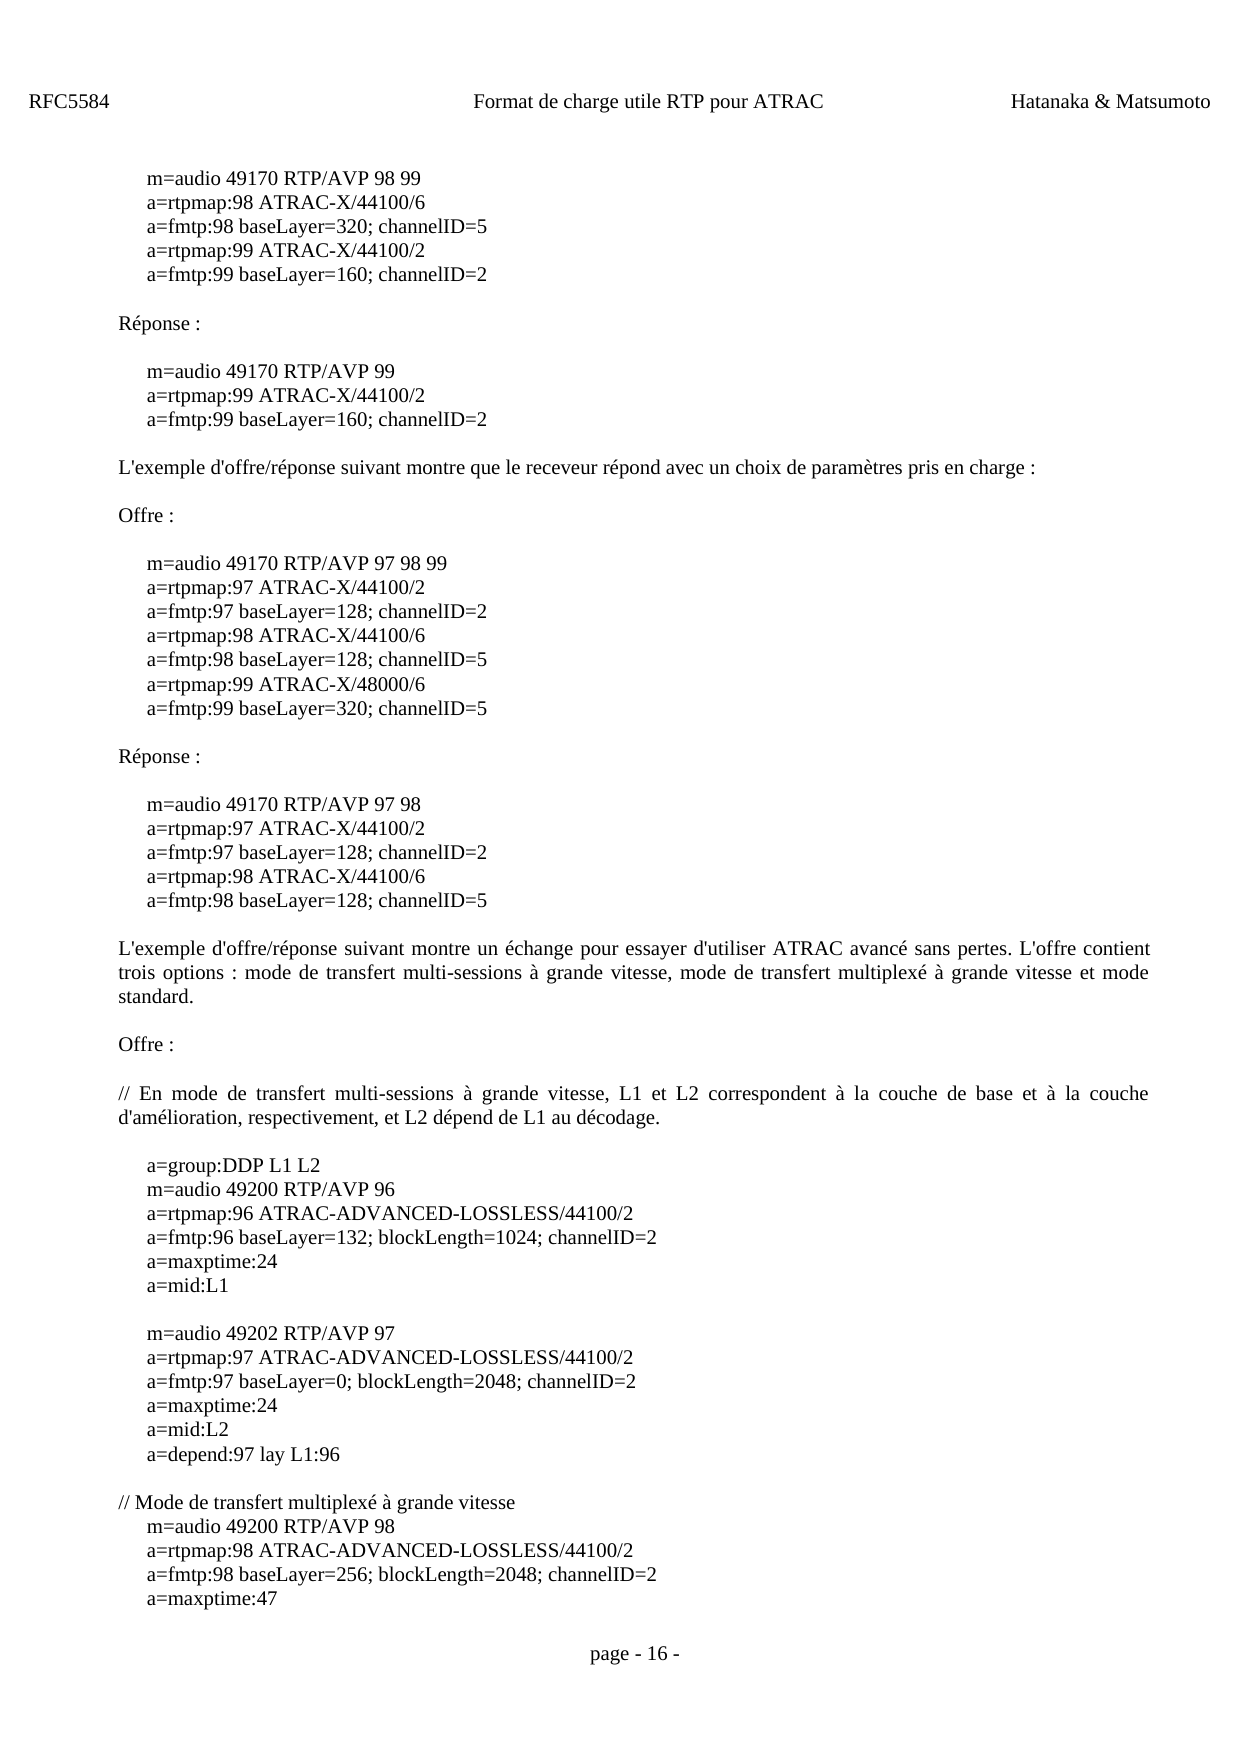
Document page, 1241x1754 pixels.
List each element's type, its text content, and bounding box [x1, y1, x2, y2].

text a=rtpmap:98 ATRAC-ADVANCED-LOSSLESS/44100/2 [147, 1538, 1151, 1562]
text a=rtpmap:98 ATRAC-X/44100/6 [147, 864, 1151, 888]
text m=audio 49200 RTP/AVP 96 [147, 1177, 1151, 1201]
text a=fmtp:97 baseLayer=128; channelID=2 [147, 599, 1151, 623]
text m=audio 49170 RTP/AVP 98 99 [147, 166, 1151, 190]
text a=mid:L1 [147, 1273, 1151, 1297]
text L'exemple d'offre/réponse suivant montre un échange pour essayer d'utiliser ATRAC avancé sans pertes. L'offre contient trois options : mode de transfert multi-sessions à grande vitesse, mode de transfert multiplexé à grande vitesse et mode standard. [118, 936, 1151, 1008]
text L'exemple d'offre/réponse suivant montre que le receveur répond avec un choix de paramètres pris en charge : [118, 455, 1151, 479]
text a=fmtp:97 baseLayer=0; blockLength=2048; channelID=2 [147, 1369, 1151, 1393]
text a=fmtp:99 baseLayer=160; channelID=2 [147, 407, 1151, 431]
text a=maxptime:24 [147, 1393, 1151, 1417]
text m=audio 49202 RTP/AVP 97 [147, 1321, 1151, 1345]
text Réponse : [118, 311, 1151, 334]
text a=fmtp:97 baseLayer=128; channelID=2 [147, 840, 1151, 864]
text a=mid:L2 [147, 1417, 1151, 1441]
text a=fmtp:96 baseLayer=132; blockLength=1024; channelID=2 [147, 1225, 1151, 1249]
text a=rtpmap:97 ATRAC-ADVANCED-LOSSLESS/44100/2 [147, 1345, 1151, 1369]
text m=audio 49170 RTP/AVP 99 [147, 359, 1151, 383]
text a=rtpmap:97 ATRAC-X/44100/2 [147, 575, 1151, 599]
text m=audio 49170 RTP/AVP 97 98 [147, 792, 1151, 816]
text a=maxptime:47 [147, 1586, 1151, 1610]
text m=audio 49170 RTP/AVP 97 98 99 [147, 551, 1151, 575]
text // Mode de transfert multiplexé à grande vitesse [118, 1489, 1151, 1514]
text a=fmtp:98 baseLayer=256; blockLength=2048; channelID=2 [147, 1562, 1151, 1586]
text a=rtpmap:99 ATRAC-X/44100/2 [147, 383, 1151, 407]
text a=maxptime:24 [147, 1249, 1151, 1273]
text a=group:DDP L1 L2 [147, 1153, 1151, 1177]
text a=rtpmap:97 ATRAC-X/44100/2 [147, 816, 1151, 840]
text a=fmtp:98 baseLayer=320; channelID=5 [147, 214, 1151, 238]
text a=rtpmap:96 ATRAC-ADVANCED-LOSSLESS/44100/2 [147, 1201, 1151, 1225]
text a=rtpmap:99 ATRAC-X/44100/2 [147, 238, 1151, 262]
text a=fmtp:98 baseLayer=128; channelID=5 [147, 647, 1151, 671]
text a=fmtp:99 baseLayer=320; channelID=5 [147, 696, 1151, 719]
text a=fmtp:98 baseLayer=128; channelID=5 [147, 888, 1151, 912]
text Offre : [118, 1032, 1151, 1056]
text a=rtpmap:98 ATRAC-X/44100/6 [147, 623, 1151, 647]
text Réponse : [118, 744, 1151, 768]
text Offre : [118, 503, 1151, 527]
text a=rtpmap:99 ATRAC-X/48000/6 [147, 671, 1151, 696]
text a=fmtp:99 baseLayer=160; channelID=2 [147, 262, 1151, 286]
text a=rtpmap:98 ATRAC-X/44100/6 [147, 190, 1151, 214]
text m=audio 49200 RTP/AVP 98 [147, 1514, 1151, 1538]
text // En mode de transfert multi-sessions à grande vitesse, L1 et L2 correspondent à la couche de base et à la couche d'amélioration, respectivement, et L2 dépend de L1 au décodage. [118, 1081, 1151, 1129]
text a=depend:97 lay L1:96 [147, 1441, 1151, 1466]
